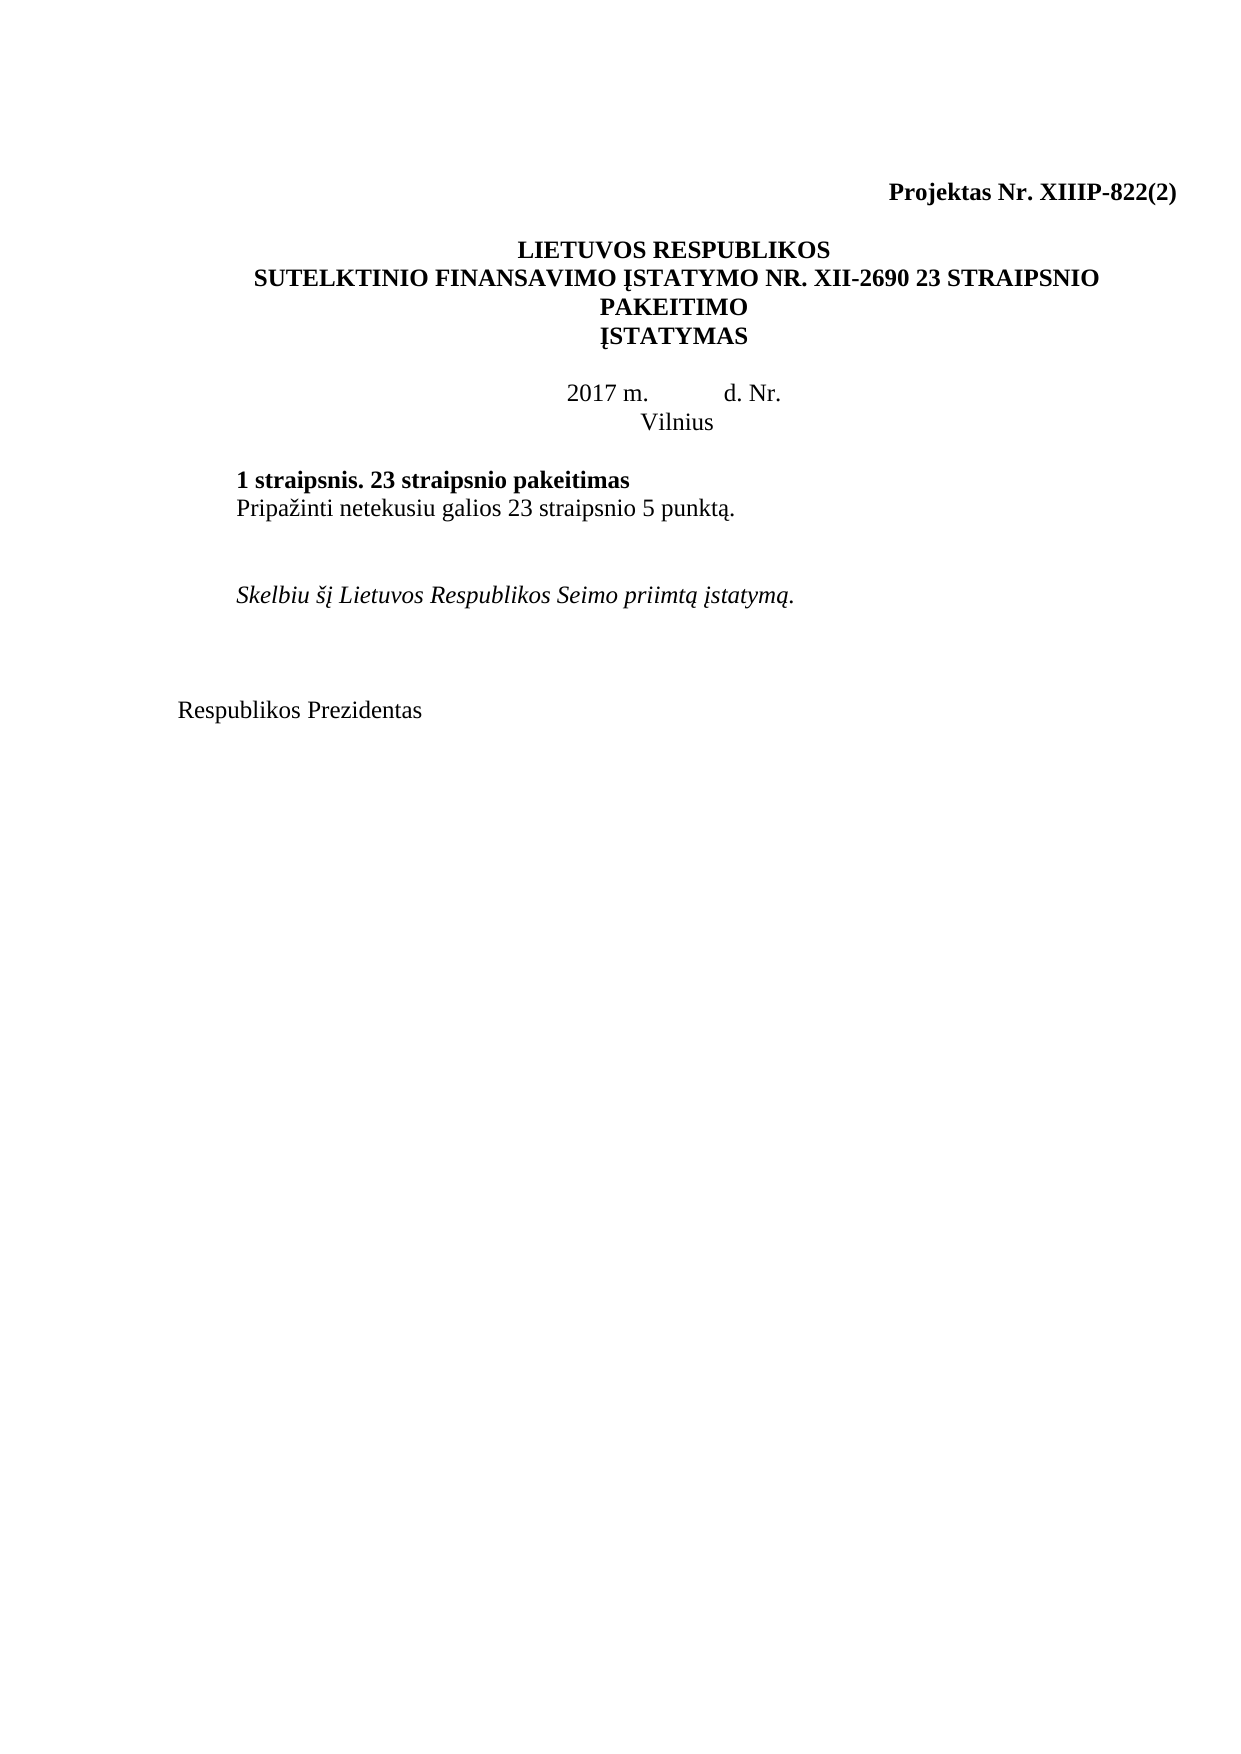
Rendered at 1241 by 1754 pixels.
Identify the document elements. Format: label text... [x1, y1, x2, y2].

text Respublikos Prezidentas [177, 695, 1181, 723]
text Vilnius [177, 407, 1177, 436]
text LIETUVOS RESPUBLIKOS SUTELKTINIO FINANSAVIMO ĮSTATYMO NR. XII-2690 23 STRAIPSNIO PAKEITIMO ĮSTATYMAS [177, 235, 1177, 350]
text Skelbiu šį Lietuvos Respublikos Seimo priimtą įstatymą. [177, 580, 1181, 608]
text Pripažinti netekusiu galios 23 straipsnio 5 punktą. [177, 493, 1181, 522]
text 1 straipsnis. 23 straipsnio pakeitimas [177, 465, 1181, 493]
text Projektas Nr. XIIIP-822(2) [177, 177, 1177, 206]
text 2017 m. d. Nr. [177, 378, 1177, 407]
